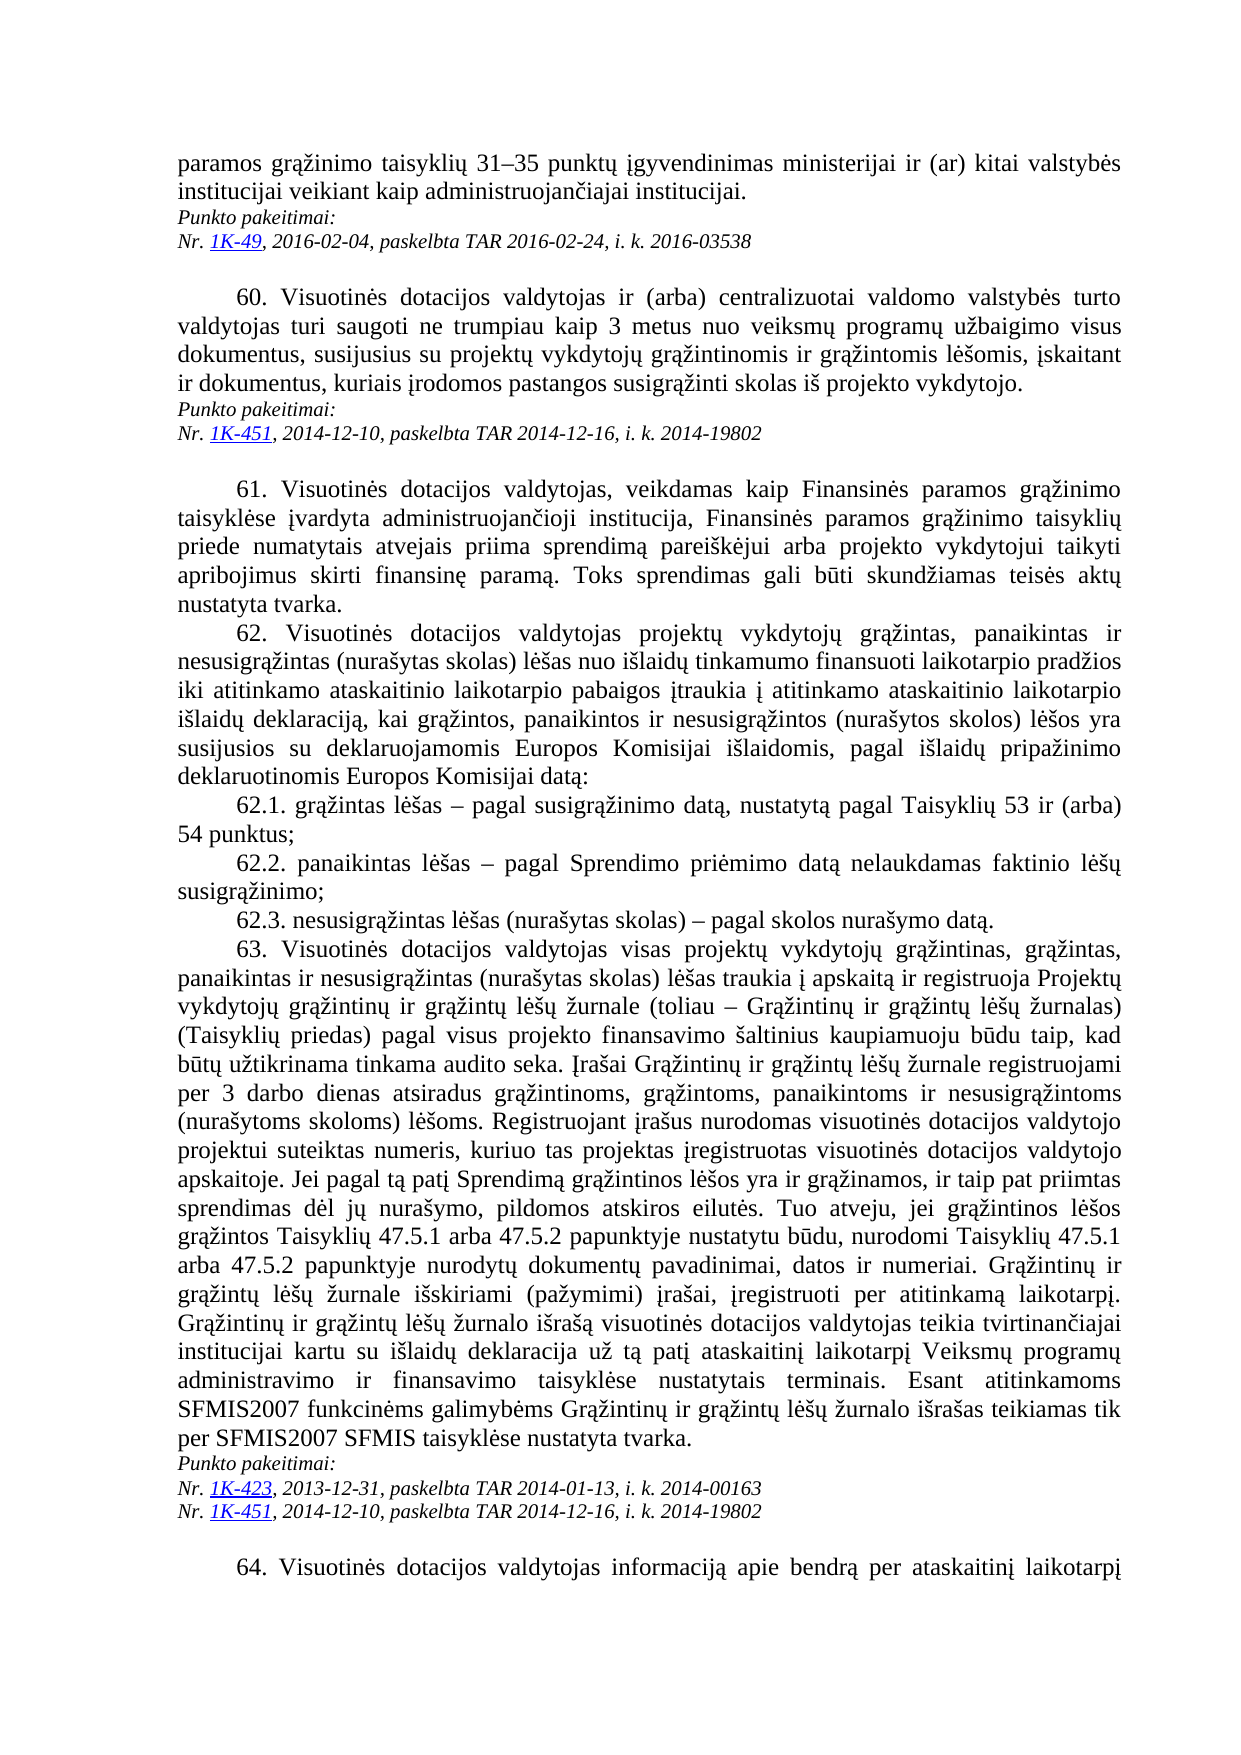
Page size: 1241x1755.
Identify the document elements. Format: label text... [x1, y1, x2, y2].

text 63. Visuotinės dotacijos valdytojas visas projektų vykdytojų grąžintinas, grąžintas, panaikintas ir nesusigrąžintas (nurašytas skolas) lėšas traukia į apskaitą ir registruoja Projektų vykdytojų grąžintinų ir grąžintų lėšų žurnale (toliau – Grąžintinų ir grąžintų lėšų žurnalas) (Taisyklių priedas) pagal visus projekto finansavimo šaltinius kaupiamuoju būdu taip, kad būtų užtikrinama tinkama audito seka. Įrašai Grąžintinų ir grąžintų lėšų žurnale registruojami per 3 darbo dienas atsiradus grąžintinoms, grąžintoms, panaikintoms ir nesusigrąžintoms (nurašytoms skoloms) lėšoms. Registruojant įrašus nurodomas visuotinės dotacijos valdytojo projektui suteiktas numeris, kuriuo tas projektas įregistruotas visuotinės dotacijos valdytojo apskaitoje. Jei pagal tą patį Sprendimą grąžintinos lėšos yra ir grąžinamos, ir taip pat priimtas sprendimas dėl jų nurašymo, pildomos atskiros eilutės. Tuo atveju, jei grąžintinos lėšos grąžintos Taisyklių 47.5.1 arba 47.5.2 papunktyje nustatytu būdu, nurodomi Taisyklių 47.5.1 arba 47.5.2 papunktyje nurodytų dokumentų pavadinimai, datos ir numeriai. Grąžintinų ir grąžintų lėšų žurnale išskiriami (pažymimi) įrašai, įregistruoti per atitinkamą laikotarpį. Grąžintinų ir grąžintų lėšų žurnalo išrašą visuotinės dotacijos valdytojas teikia tvirtinančiajai institucijai kartu su išlaidų deklaracija už tą patį ataskaitinį laikotarpį Veiksmų programų administravimo ir finansavimo taisyklėse nustatytais terminais. Esant atitinkamoms SFMIS2007 funkcinėms galimybėms Grąžintinų ir grąžintų lėšų žurnalo išrašas teikiamas tik per SFMIS2007 SFMIS taisyklėse nustatyta tvarka. [177, 934, 1122, 1451]
text Nr. 1K-451, 2014-12-10, paskelbta TAR 2014-12-16, i. k. 2014-19802 [177, 1499, 1122, 1523]
text Punkto pakeitimai: [177, 1451, 1122, 1475]
text Punkto pakeitimai: [177, 205, 1122, 229]
text 62.1. grąžintas lėšas – pagal susigrąžinimo datą, nustatytą pagal Taisyklių 53 ir (arba) 54 punktus; [177, 790, 1122, 848]
text Nr. 1K-451, 2014-12-10, paskelbta TAR 2014-12-16, i. k. 2014-19802 [177, 421, 1122, 445]
text 64. Visuotinės dotacijos valdytojas informaciją apie bendrą per ataskaitinį laikotarpį [177, 1552, 1122, 1581]
text paramos grąžinimo taisyklių 31–35 punktų įgyvendinimas ministerijai ir (ar) kitai valstybės institucijai veikiant kaip administruojančiajai institucijai. [177, 148, 1122, 205]
text Nr. 1K-423, 2013-12-31, paskelbta TAR 2014-01-13, i. k. 2014-00163 [177, 1475, 1122, 1499]
text 62. Visuotinės dotacijos valdytojas projektų vykdytojų grąžintas, panaikintas ir nesusigrąžintas (nurašytas skolas) lėšas nuo išlaidų tinkamumo finansuoti laikotarpio pradžios iki atitinkamo ataskaitinio laikotarpio pabaigos įtraukia į atitinkamo ataskaitinio laikotarpio išlaidų deklaraciją, kai grąžintos, panaikintos ir nesusigrąžintos (nurašytos skolos) lėšos yra susijusios su deklaruojamomis Europos Komisijai išlaidomis, pagal išlaidų pripažinimo deklaruotinomis Europos Komisijai datą: [177, 618, 1122, 790]
text Nr. 1K-49, 2016-02-04, paskelbta TAR 2016-02-24, i. k. 2016-03538 [177, 229, 1122, 253]
text 62.2. panaikintas lėšas – pagal Sprendimo priėmimo datą nelaukdamas faktinio lėšų susigrąžinimo; [177, 848, 1122, 905]
text 60. Visuotinės dotacijos valdytojas ir (arba) centralizuotai valdomo valstybės turto valdytojas turi saugoti ne trumpiau kaip 3 metus nuo veiksmų programų užbaigimo visus dokumentus, susijusius su projektų vykdytojų grąžintinomis ir grąžintomis lėšomis, įskaitant ir dokumentus, kuriais įrodomos pastangos susigrąžinti skolas iš projekto vykdytojo. [177, 282, 1122, 397]
text 61. Visuotinės dotacijos valdytojas, veikdamas kaip Finansinės paramos grąžinimo taisyklėse įvardyta administruojančioji institucija, Finansinės paramos grąžinimo taisyklių priede numatytais atvejais priima sprendimą pareiškėjui arba projekto vykdytojui taikyti apribojimus skirti finansinę paramą. Toks sprendimas gali būti skundžiamas teisės aktų nustatyta tvarka. [177, 474, 1122, 618]
text Punkto pakeitimai: [177, 397, 1122, 421]
text 62.3. nesusigrąžintas lėšas (nurašytas skolas) – pagal skolos nurašymo datą. [177, 905, 1122, 934]
